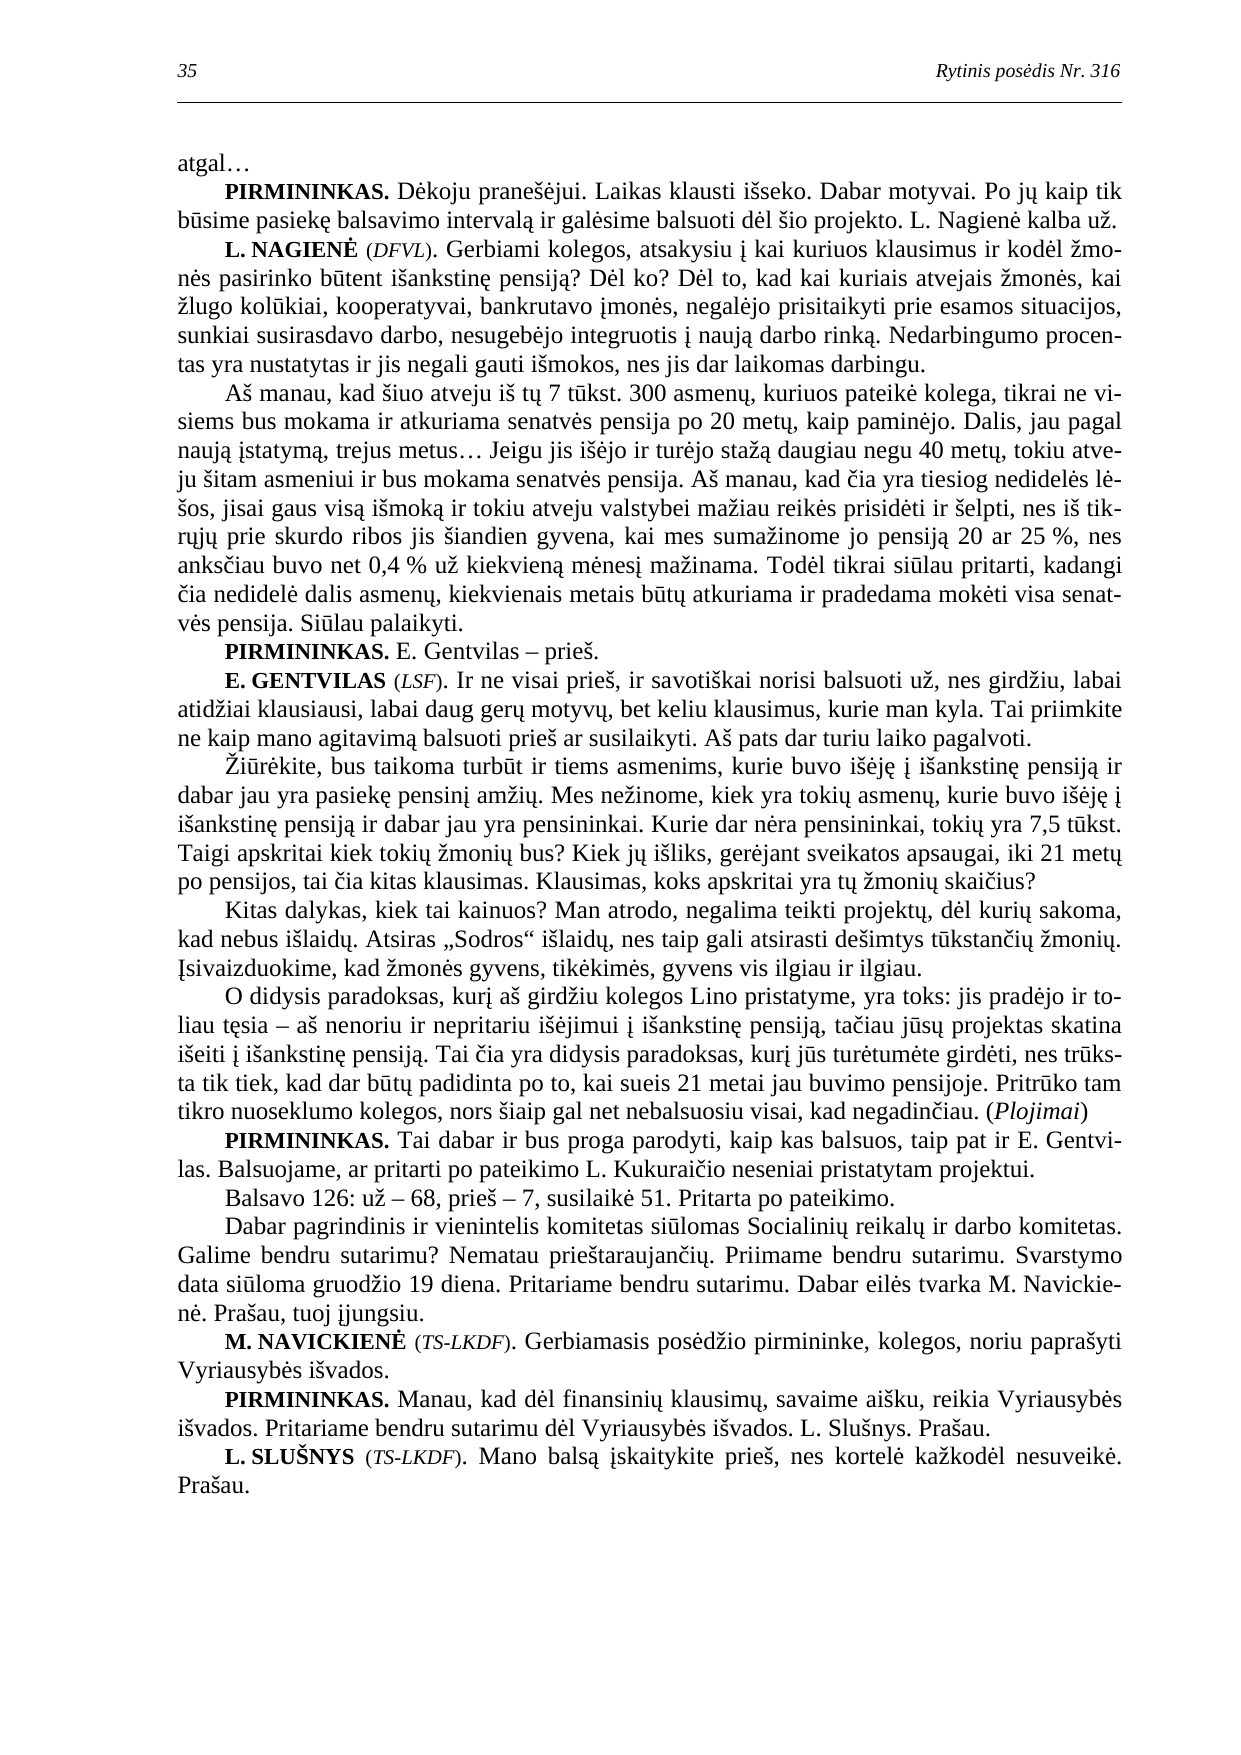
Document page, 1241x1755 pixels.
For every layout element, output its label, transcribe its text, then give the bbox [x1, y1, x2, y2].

text PIRMININKAS. Dė­ko­ju pra­ne­šė­jui. Lai­kas klaus­ti iš­se­ko. Da­bar mo­ty­vai. Po jų kaip tik bū­si­me pa­sie­kę bal­sa­vi­mo in­ter­va­lą ir ga­lė­si­me bal­suo­ti dėl šio pro­jek­to. L. Na­gie­nė kal­ba už. [177, 176, 1122, 234]
text PIRMININKAS. Ma­nau, kad dėl fi­nan­si­nių klau­si­mų, sa­vai­me aiš­ku, rei­kia Vy­riau­sy­bės iš­va­dos. Pri­ta­ria­me ben­dru su­ta­ri­mu dėl Vy­riau­sy­bės iš­va­dos. L. Sluš­nys. Pra­šau. [177, 1384, 1122, 1441]
text PIRMININKAS. Tai da­bar ir bus pro­ga pa­ro­dy­ti, kaip kas bal­suos, taip pat ir E. Gent­vi­las. Bal­suo­ja­me, ar pri­tar­ti po pa­tei­ki­mo L. Ku­ku­rai­čio ne­se­niai pri­sta­ty­tam pro­jek­tui. [177, 1125, 1122, 1183]
text O di­dy­sis pa­ra­dok­sas, ku­rį aš gir­džiu ko­le­gos Li­no pri­sta­ty­me, yra toks: jis pra­dė­jo ir to­liau tę­sia – aš ne­no­riu ir ne­pri­ta­riu iš­ėji­mui į iš­anks­ti­nę pen­si­ją, ta­čiau jū­sų pro­jek­tas ska­ti­na iš­ei­ti į iš­anks­ti­nę pen­si­ją. Tai čia yra di­dy­sis pa­ra­dok­sas, ku­rį jūs tu­rė­tu­mė­te gir­dė­ti, nes trūks­ta tik tiek, kad dar bū­tų pa­di­din­ta po to, kai su­eis 21 me­tai jau bu­vi­mo pen­si­jo­je. Pri­trū­ko tam tik­ro nuo­sek­lu­mo ko­le­gos, nors šiaip gal net ne­bal­suo­siu vi­sai, kad ne­ga­din­čiau. (Plo­ji­mai) [177, 981, 1122, 1125]
text Žiū­rė­ki­te, bus tai­ko­ma tur­būt ir tiems as­me­nims, ku­rie bu­vo iš­ėję į iš­anks­ti­nę pen­si­ją ir da­bar jau yra pa­sie­kę pen­si­nį am­žių. Mes ne­ži­no­me, kiek yra to­kių as­me­nų, ku­rie bu­vo iš­ėję į iš­anks­ti­nę pen­si­ją ir da­bar jau yra pen­si­nin­kai. Ku­rie dar nė­ra pen­si­nin­kai, to­kių yra 7,5 tūkst. Tai­gi ap­skri­tai kiek to­kių žmo­nių bus? Kiek jų iš­liks, ge­rė­jant svei­ka­tos ap­sau­gai, iki 21 me­tų po pen­si­jos, tai čia ki­tas klau­si­mas. Klau­si­mas, koks ap­skri­tai yra tų žmo­nių skai­čius? [177, 751, 1122, 895]
text M. NAVICKIENĖ (TS-LKDF). Ger­bia­ma­sis po­sė­džio pir­mi­nin­ke, ko­le­gos, no­riu pa­pra­šy­ti Vy­riau­sy­bės iš­va­dos. [177, 1326, 1122, 1384]
text Ki­tas da­ly­kas, kiek tai kai­nuos? Man at­ro­do, ne­ga­li­ma teik­ti pro­jek­tų, dėl ku­rių sa­ko­ma, kad ne­bus iš­lai­dų. At­si­ras „Sod­ros“ iš­lai­dų, nes taip ga­li at­si­ras­ti de­šim­tys tūks­tan­čių žmo­nių. Įsi­vaiz­duo­ki­me, kad žmo­nės gy­vens, ti­kė­ki­mės, gy­vens vis il­giau ir il­giau. [177, 895, 1122, 981]
text L. SLUŠNYS (TS-LKDF). Ma­no bal­są įskai­ty­ki­te prieš, nes kor­te­lė kaž­ko­dėl ne­su­vei­kė. Pra­šau. [177, 1441, 1122, 1499]
text E. GENTVILAS (LSF). Ir ne vi­sai prieš, ir sa­vo­tiš­kai no­ri­si bal­suo­ti už, nes gir­džiu, la­bai ati­džiai klau­siau­si, la­bai daug ge­rų mo­ty­vų, bet ke­liu klau­si­mus, ku­rie man ky­la. Tai pri­im­ki­te ne kaip ma­no agi­ta­vi­mą bal­suo­ti prieš ar su­si­lai­ky­ti. Aš pats dar tu­riu lai­ko pa­gal­vo­ti. [177, 665, 1122, 751]
text Da­bar pa­grin­di­nis ir vie­nin­te­lis ko­mi­te­tas siū­lo­mas So­cia­li­nių rei­ka­lų ir dar­bo ko­mi­te­tas. Ga­li­me ben­dru su­ta­ri­mu? Ne­ma­tau prieš­ta­rau­jan­čių. Pri­ima­me ben­dru su­ta­ri­mu. Svars­ty­mo da­ta siū­lo­ma gruo­džio 19 die­na. Pri­ta­ria­me ben­dru su­ta­ri­mu. Da­bar ei­lės tvar­ka M. Na­vic­kie­nė. Pra­šau, tuoj įjung­siu. [177, 1211, 1122, 1326]
text PIRMININKAS. E. Gent­vi­las – prieš. [177, 636, 1122, 665]
text at­gal… [177, 148, 1122, 176]
text Aš ma­nau, kad šiuo at­ve­ju iš tų 7 tūkst. 300 as­me­nų, ku­riuos pa­tei­kė ko­le­ga, tik­rai ne vi­siems bus mo­ka­ma ir at­ku­ria­ma se­nat­vės pen­si­ja po 20 me­tų, kaip pa­mi­nė­jo. Da­lis, jau pa­gal nau­ją įsta­ty­mą, tre­jus me­tus… Jei­gu jis iš­ėjo ir tu­rė­jo sta­žą dau­giau ne­gu 40 me­tų, to­kiu at­ve­ju ši­tam as­me­niui ir bus mo­ka­ma se­nat­vės pen­si­ja. Aš ma­nau, kad čia yra tie­siog ne­di­de­lės lė­šos, ji­sai gaus vi­są iš­mo­ką ir to­kiu at­ve­ju vals­ty­bei ma­žiau rei­kės pri­si­dė­ti ir šelp­ti, nes iš tik­rų­jų prie skur­do ri­bos jis šian­dien gy­ve­na, kai mes su­ma­ži­no­me jo pen­si­ją 20 ar 25 %, nes anks­čiau bu­vo net 0,4 % už kiek­vie­ną mė­ne­sį ma­ži­na­ma. To­dėl tik­rai siū­lau pri­tar­ti, ka­dan­gi čia ne­di­de­lė da­lis as­me­nų, kiek­vie­nais me­tais bū­tų at­ku­ria­ma ir pra­de­da­ma mo­kė­ti vi­sa se­nat­vės pen­si­ja. Siū­lau pa­lai­ky­ti. [177, 378, 1122, 636]
text Bal­sa­vo 126: už – 68, prieš – 7, su­si­lai­kė 51. Pri­tar­ta po pa­tei­ki­mo. [177, 1183, 1122, 1211]
text L. NAGIENĖ (DFVL). Ger­bia­mi ko­le­gos, at­sa­ky­siu į kai ku­riuos klau­si­mus ir ko­dėl žmo­nės pa­si­rin­ko bū­tent iš­anks­ti­nę pen­si­ją? Dėl ko? Dėl to, kad kai ku­riais at­ve­jais žmo­nės, kai žlu­go ko­lū­kiai, ko­o­pe­ra­ty­vai, ban­kru­ta­vo įmo­nės, ne­ga­lė­jo pri­si­tai­ky­ti prie esa­mos si­tu­a­ci­jos, sun­kiai su­si­ras­da­vo dar­bo, ne­su­ge­bė­jo in­teg­ruo­tis į nau­ją dar­bo rin­ką. Ne­dar­bin­gu­mo pro­cen­tas yra nu­sta­ty­tas ir jis ne­ga­li gau­ti iš­mo­kos, nes jis dar lai­ko­mas dar­bin­gu. [177, 234, 1122, 378]
